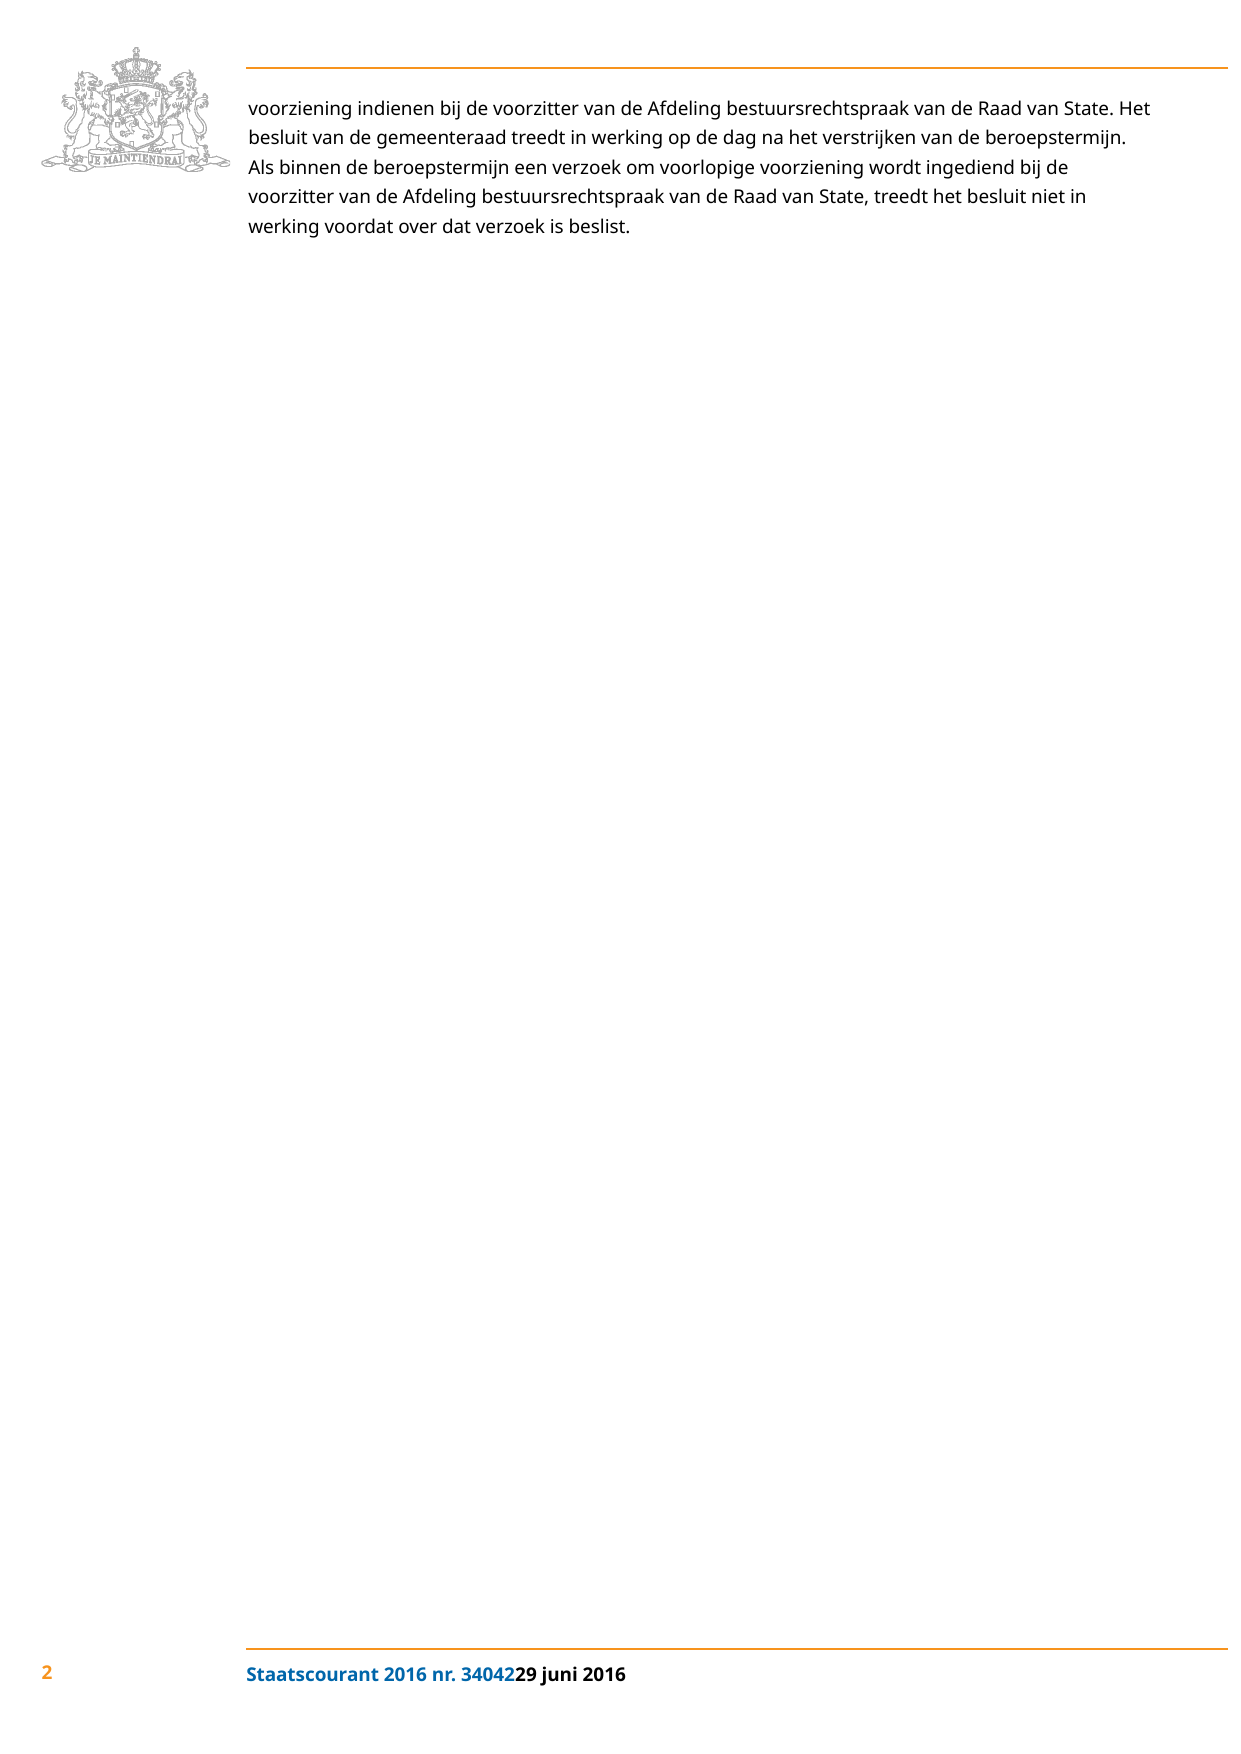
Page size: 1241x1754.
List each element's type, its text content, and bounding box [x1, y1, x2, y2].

picture [41, 47, 231, 172]
text voorziening indienen bij de voorzitter van de Afdeling bestuursrechtspraak van de Raad van State. Het besluit van de gemeenteraad treedt in werking op de dag na het verstrijken van de beroepstermijn. Als binnen de beroepstermijn een verzoek om voorlopige voorziening wordt ingediend bij de voorzitter van de Afdeling bestuursrechtspraak van de Raad van State, treedt het besluit niet in werking voordat over dat verzoek is beslist. [248, 95, 1152, 239]
